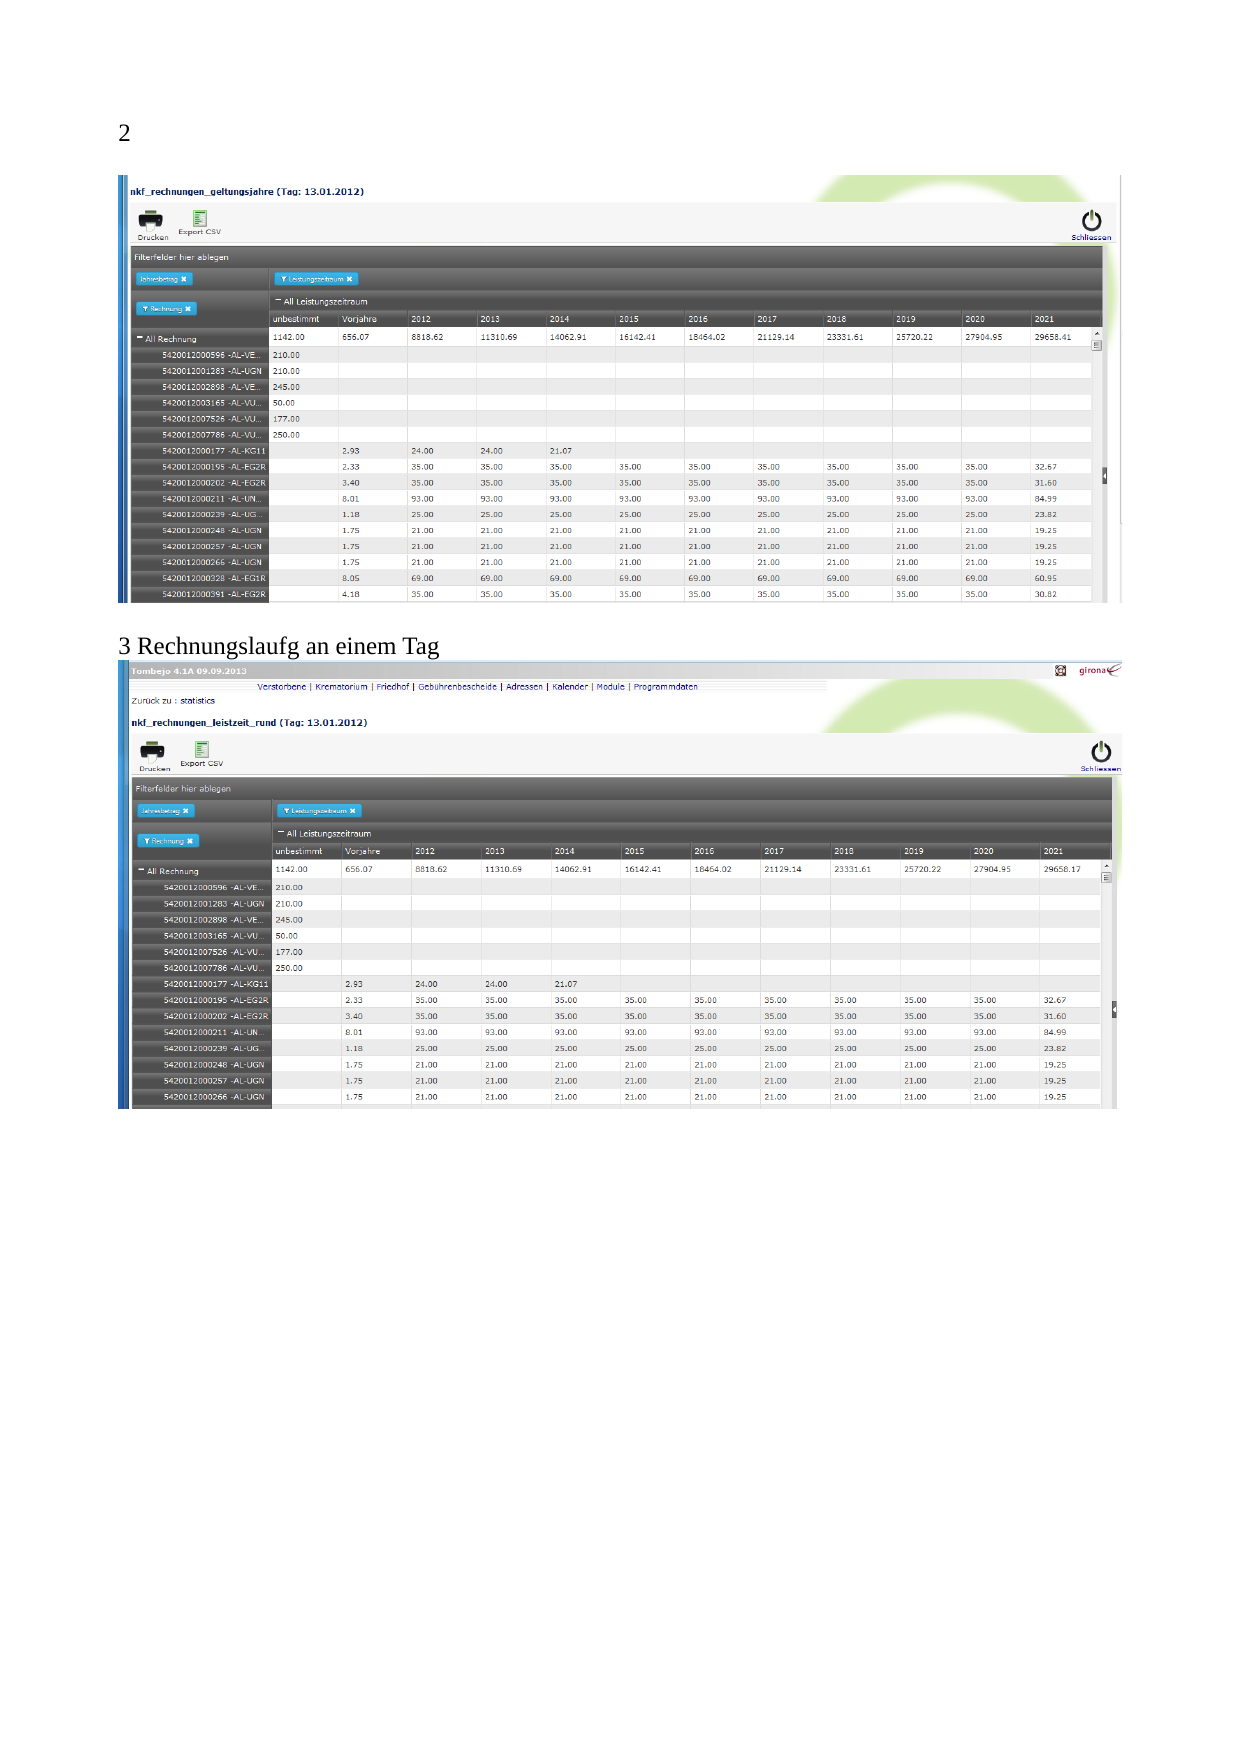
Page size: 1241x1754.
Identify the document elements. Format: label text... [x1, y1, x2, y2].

picture [118, 660, 1123, 1109]
text 3 Rechnungslaufg an einem Tag [118, 631, 1122, 660]
picture [118, 175, 1123, 603]
text 2 [118, 118, 1122, 147]
